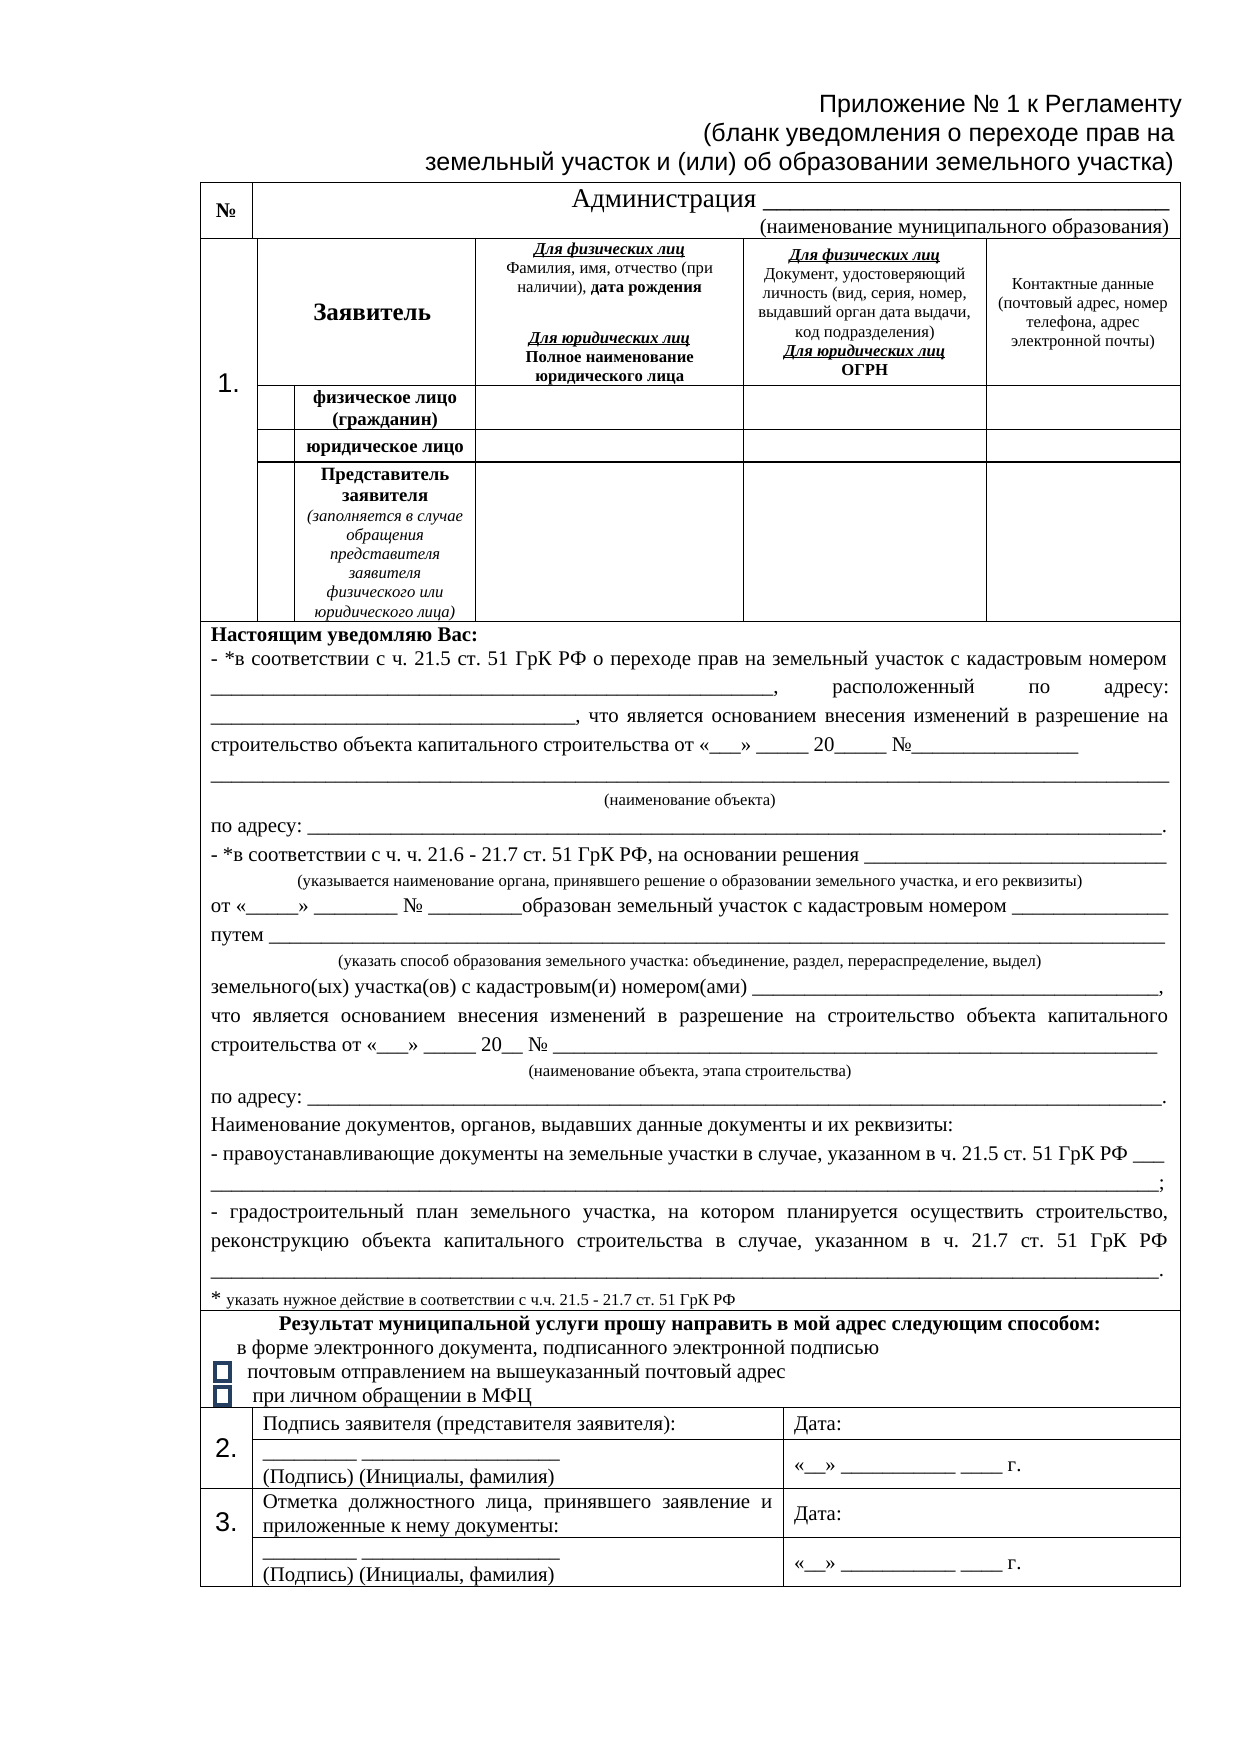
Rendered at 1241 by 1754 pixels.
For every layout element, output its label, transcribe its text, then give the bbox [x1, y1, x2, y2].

table_cell [744, 463, 986, 621]
table_cell [476, 463, 743, 621]
table_cell Подпись заявителя (представителя заявителя): [253, 1408, 783, 1438]
table_cell Заявитель [258, 239, 475, 385]
table_cell [476, 386, 743, 429]
table_cell [258, 386, 294, 429]
table_cell [987, 463, 1180, 621]
table_cell 2. [201, 1408, 252, 1488]
table_cell Настоящим уведомляю Вас: - *в соответствии с ч. 21.5 ст. 51 ГрК РФ о переходе прав на земельный участок с кадастровым номером ______________________________________________________, расположенный по адресу: ___________________________________, что является основанием внесения изменений в разрешение на строительство объекта капитального строительства от «___» _____ 20_____ №________________ ____________________________________________________________________________________________ (наименование объекта) по адресу: __________________________________________________________________________________. - *в соответствии с ч. ч. 21.6 - 21.7 ст. 51 ГрК РФ, на основании решения _____________________________ (указывается наименование органа, принявшего решение о образовании земельного участка, и его реквизиты) от «_____» ________ № _________образован земельный участок с кадастровым номером _______________ путем ______________________________________________________________________________________ (указать способ образования земельного участка: объединение, раздел, перераспределение, выдел) земельного(ых) участка(ов) с кадастровым(и) номером(ами) _______________________________________, что является основанием внесения изменений в разрешение на строительство объекта капитального строительства от «___» _____ 20__ № __________________________________________________________ (наименование объекта, этапа строительства) по адресу: __________________________________________________________________________________. Наименование документов, органов, выдавших данные документы и их реквизиты: - правоустанавливающие документы на земельные участки в случае, указанном в ч. 21.5 ст. 51 ГрК РФ ___ ___________________________________________________________________________________________; - градостроительный план земельного участка, на котором планируется осуществить строительство, реконструкцию объекта капитального строительства в случае, указанном в ч. 21.7 ст. 51 ГрК РФ ___________________________________________________________________________________________. * указать нужное действие в соответствии с ч.ч. 21.5 - 21.7 ст. 51 ГрК РФ [201, 622, 1180, 1309]
text (бланк уведомления о переходе прав на [178, 118, 1182, 147]
table_cell [258, 463, 294, 621]
table_cell [744, 386, 986, 429]
text земельный участок и (или) об образовании земельного участка) [178, 147, 1182, 175]
table_cell 1. [201, 239, 257, 621]
table_cell Контактные данные (почтовый адрес, номер телефона, адрес электронной почты) [987, 239, 1180, 385]
table_cell [476, 430, 743, 461]
table_cell Дата: [784, 1489, 1180, 1537]
table_cell [258, 430, 267, 461]
table_cell Дата: [784, 1408, 1180, 1438]
table_cell [987, 430, 1180, 461]
table_cell «__» ___________ ____ г. [784, 1440, 1180, 1488]
table_cell Для физических лиц Документ, удостоверяющий личность (вид, серия, номер, выдавший орган дата выдачи, код подразделения) Для юридических лиц ОГРН [744, 239, 986, 385]
table_cell Результат муниципальной услуги прошу направить в мой адрес следующим способом: в форме электронного документа, подписанного электронной подписью почтовым отправлением на вышеуказанный почтовый адрес при личном обращении в МФЦ [201, 1311, 1180, 1407]
table_header № [201, 183, 252, 238]
table_cell юридическое лицо [295, 430, 475, 461]
table_cell [987, 386, 1180, 429]
table_cell [284, 430, 294, 461]
table_cell 3. [201, 1489, 252, 1586]
table_cell «__» ___________ ____ г. [784, 1538, 1180, 1586]
text Приложение № 1 к Регламенту [178, 89, 1182, 118]
table_cell [744, 430, 986, 461]
